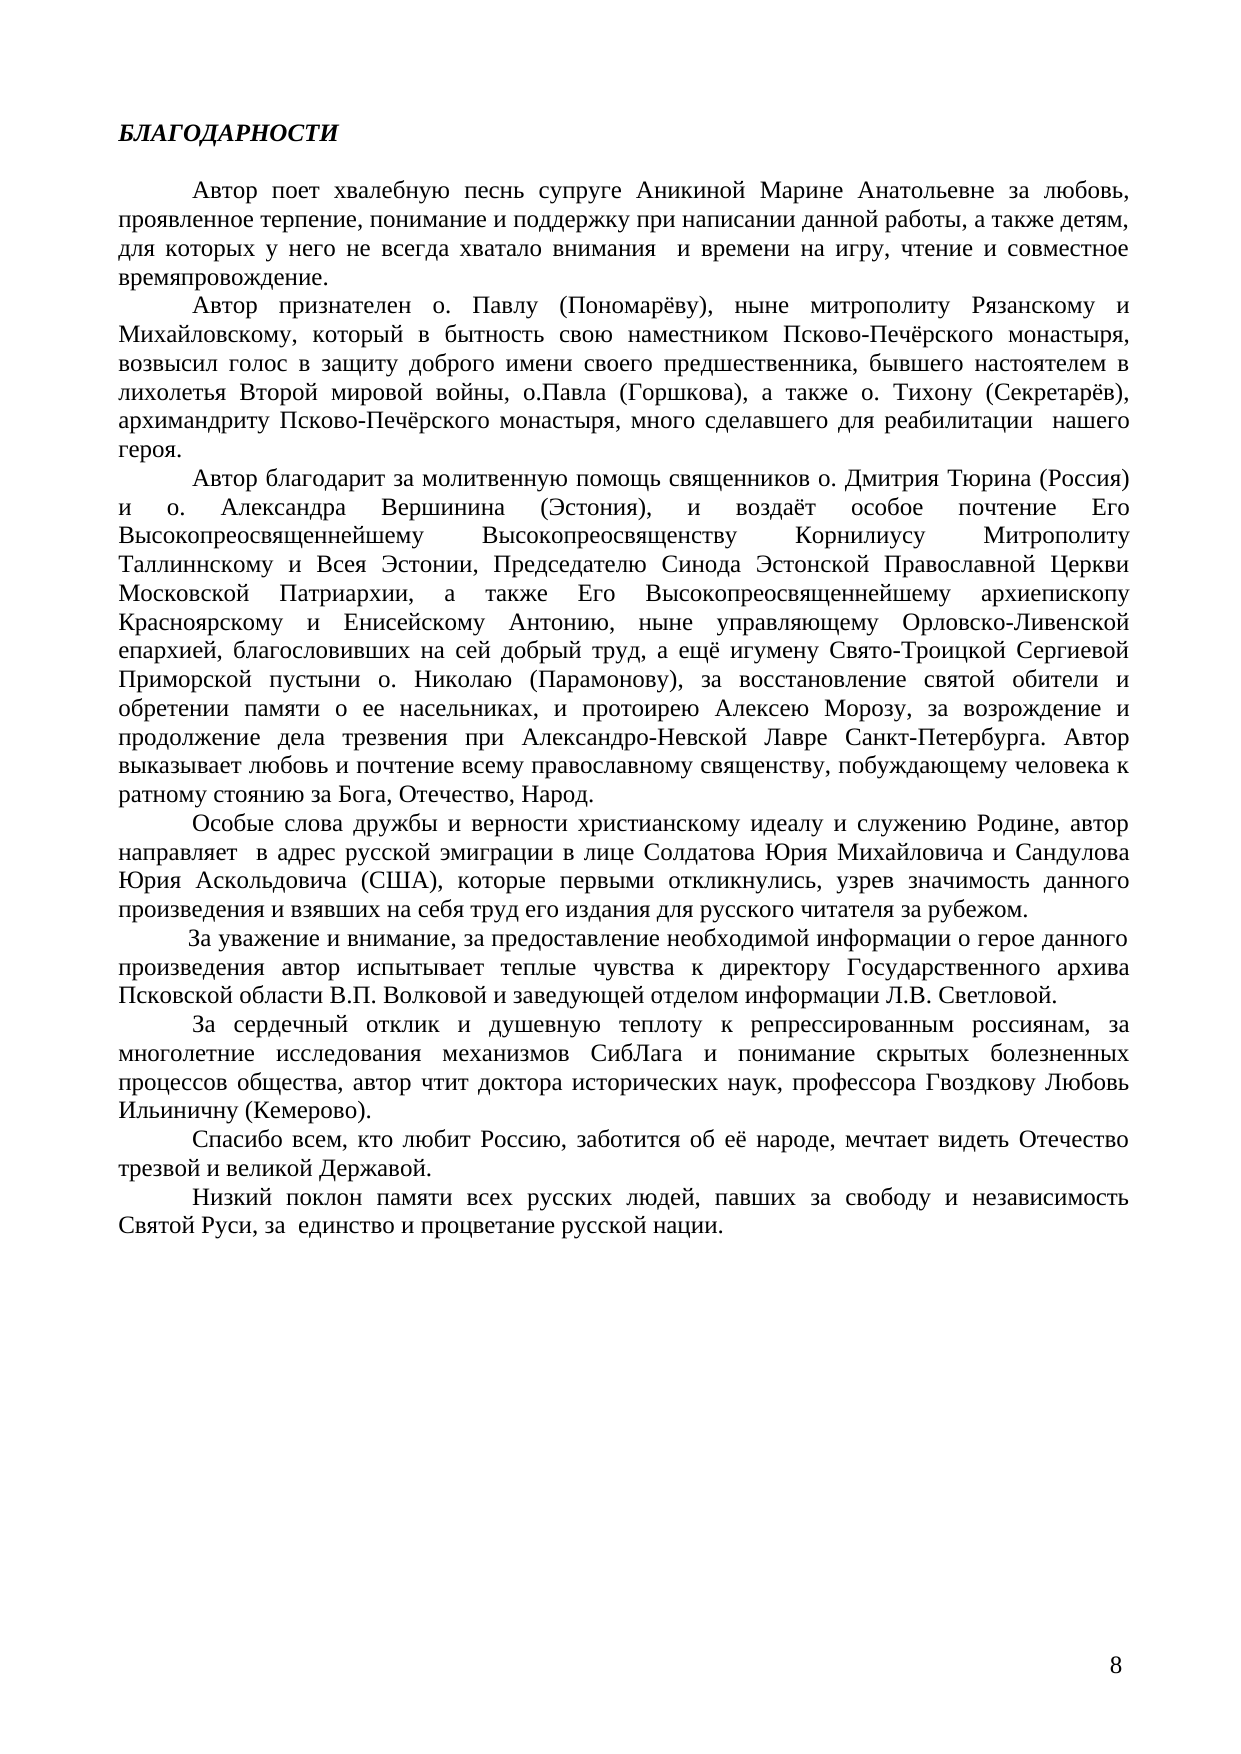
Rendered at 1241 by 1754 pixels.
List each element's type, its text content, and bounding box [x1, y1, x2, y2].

text БЛАГОДАРНОСТИ [118, 118, 1149, 147]
text Спасибо всем, кто любит Россию, заботится об её народе, мечтает видеть Отечество трезвой и великой Державой. [118, 1124, 1131, 1182]
text За уважение и внимание, за предоставление необходимой информации о герое данного произведения автор испытывает теплые чувства к директору Государственного архива Псковской области В.П. Волковой и заведующей отделом информации Л.В. Светловой. [118, 923, 1131, 1009]
text Низкий поклон памяти всех русских людей, павших за свободу и независимость Святой Руси, за единство и процветание русской нации. [118, 1182, 1131, 1239]
text Автор признателен о. Павлу (Пономарёву), ныне митрополиту Рязанскому и Михайловскому, который в бытность свою наместником Псково-Печёрского монастыря, возвысил голос в защиту доброго имени своего предшественника, бывшего настоятелем в лихолетья Второй мировой войны, о.Павла (Горшкова), а также о. Тихону (Секретарёв), архимандриту Псково-Печёрского монастыря, много сделавшего для реабилитации нашего героя. [118, 291, 1131, 463]
text За сердечный отклик и душевную теплоту к репрессированным россиянам, за многолетние исследования механизмов СибЛага и понимание скрытых болезненных процессов общества, автор чтит доктора исторических наук, профессора Гвоздкову Любовь Ильиничну (Кемерово). [118, 1009, 1131, 1124]
text Автор благодарит за молитвенную помощь священников о. Дмитрия Тюрина (Россия) и о. Александра Вершинина (Эстония), и воздаёт особое почтение Его Высокопреосвященнейшему Высокопреосвященству Корнилиусу Митрополиту Таллиннскому и Всея Эстонии, Председателю Синода Эстонской Православной Церкви Московской Патриархии, а также Его Высокопреосвященнейшему архиепископу Красноярскому и Енисейскому Антонию, ныне управляющему Орловско-Ливенской епархией, благословивших на сей добрый труд, а ещё игумену Свято-Троицкой Сергиевой Приморской пустыни о. Николаю (Парамонову), за восстановление святой обители и обретении памяти о ее насельниках, и протоирею Алексею Морозу, за возрождение и продолжение дела трезвения при Александро-Невской Лавре Санкт-Петербурга. Автор выказывает любовь и почтение всему православному священству, побуждающему человека к ратному стоянию за Бога, Отечество, Народ. [118, 463, 1131, 808]
text Автор поет хвалебную песнь супруге Аникиной Марине Анатольевне за любовь, проявленное терпение, понимание и поддержку при написании данной работы, а также детям, для которых у него не всегда хватало внимания и времени на игру, чтение и совместное времяпровождение. [118, 176, 1131, 291]
text Особые слова дружбы и верности христианскому идеалу и служению Родине, автор направляет в адрес русской эмиграции в лице Солдатова Юрия Михайловича и Сандулова Юрия Аскольдовича (США), которые первыми откликнулись, узрев значимость данного произведения и взявших на себя труд его издания для русского читателя за рубежом. [118, 808, 1131, 923]
